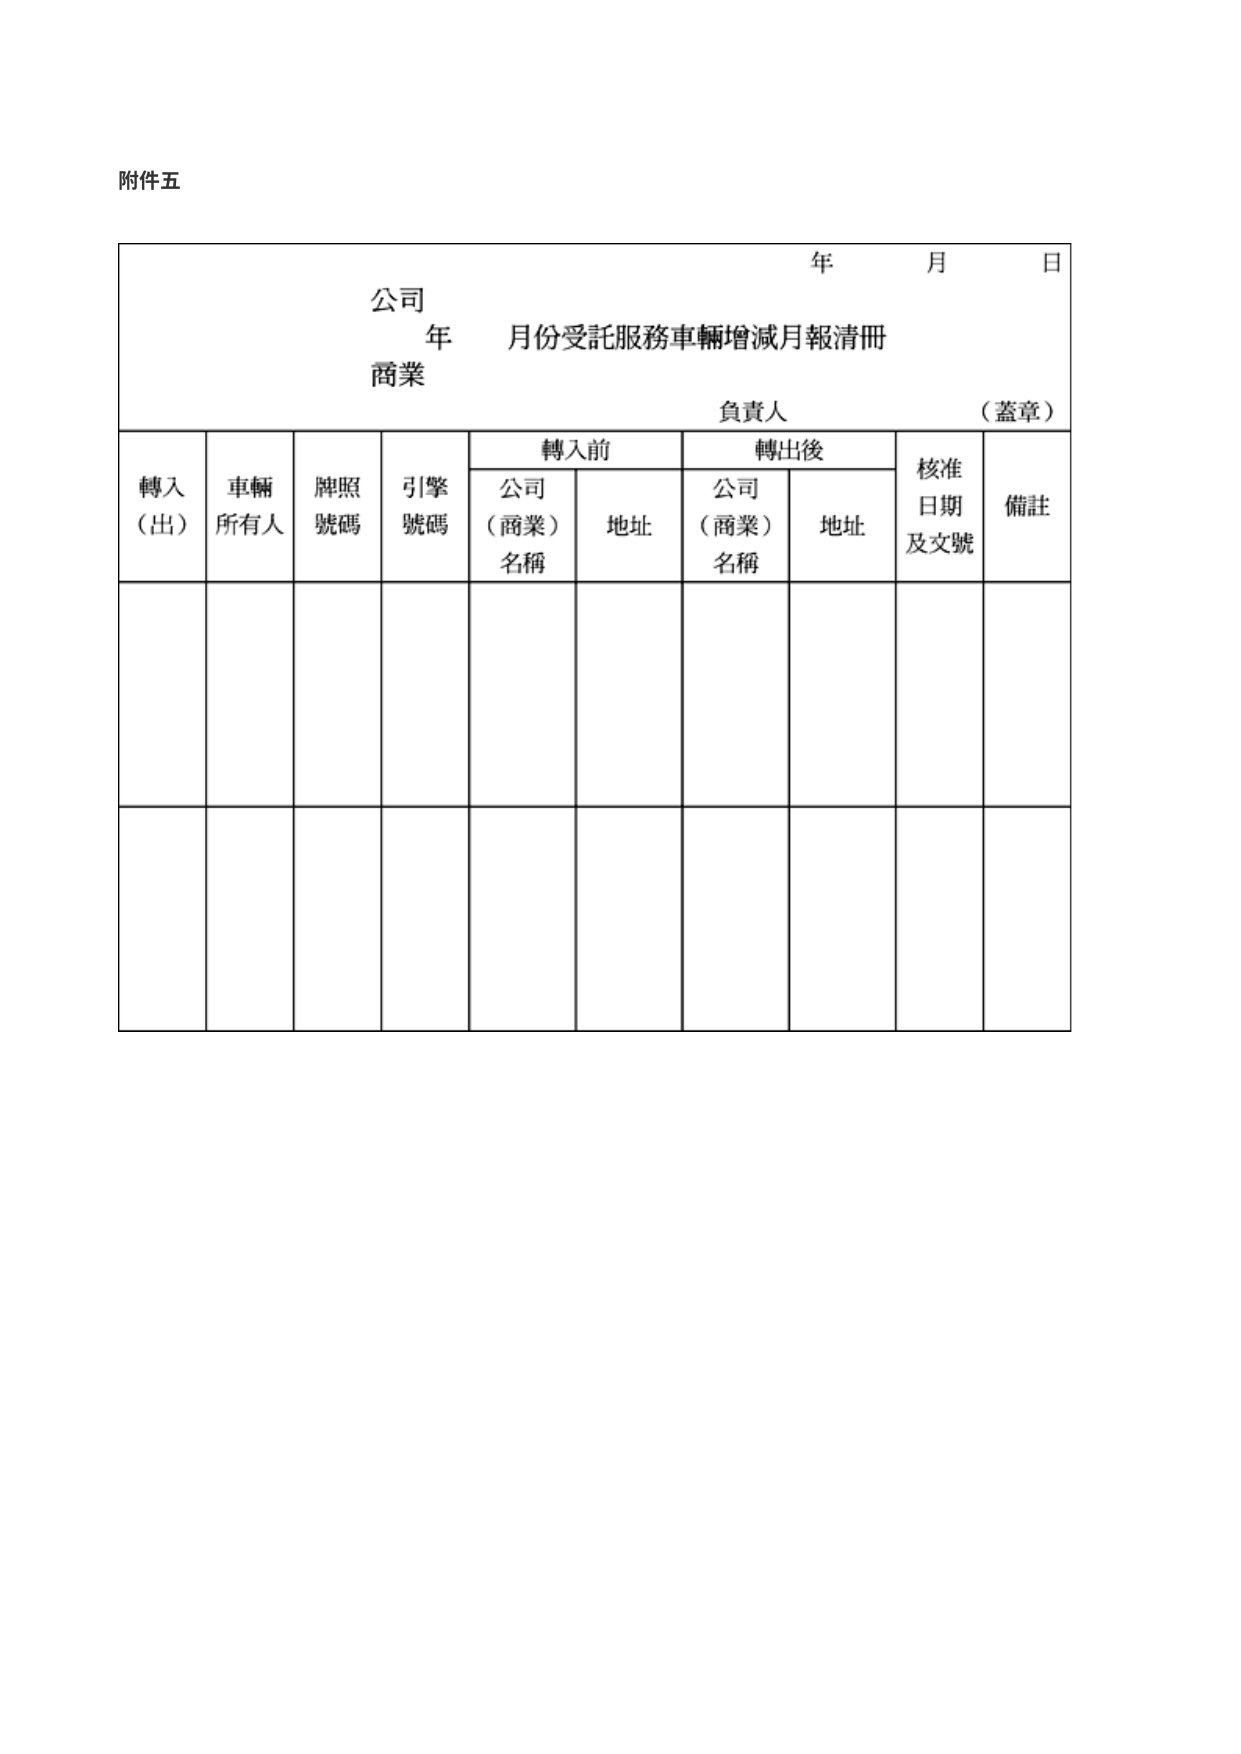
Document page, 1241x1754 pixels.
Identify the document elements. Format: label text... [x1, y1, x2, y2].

text 附件五 [118, 137, 1122, 200]
